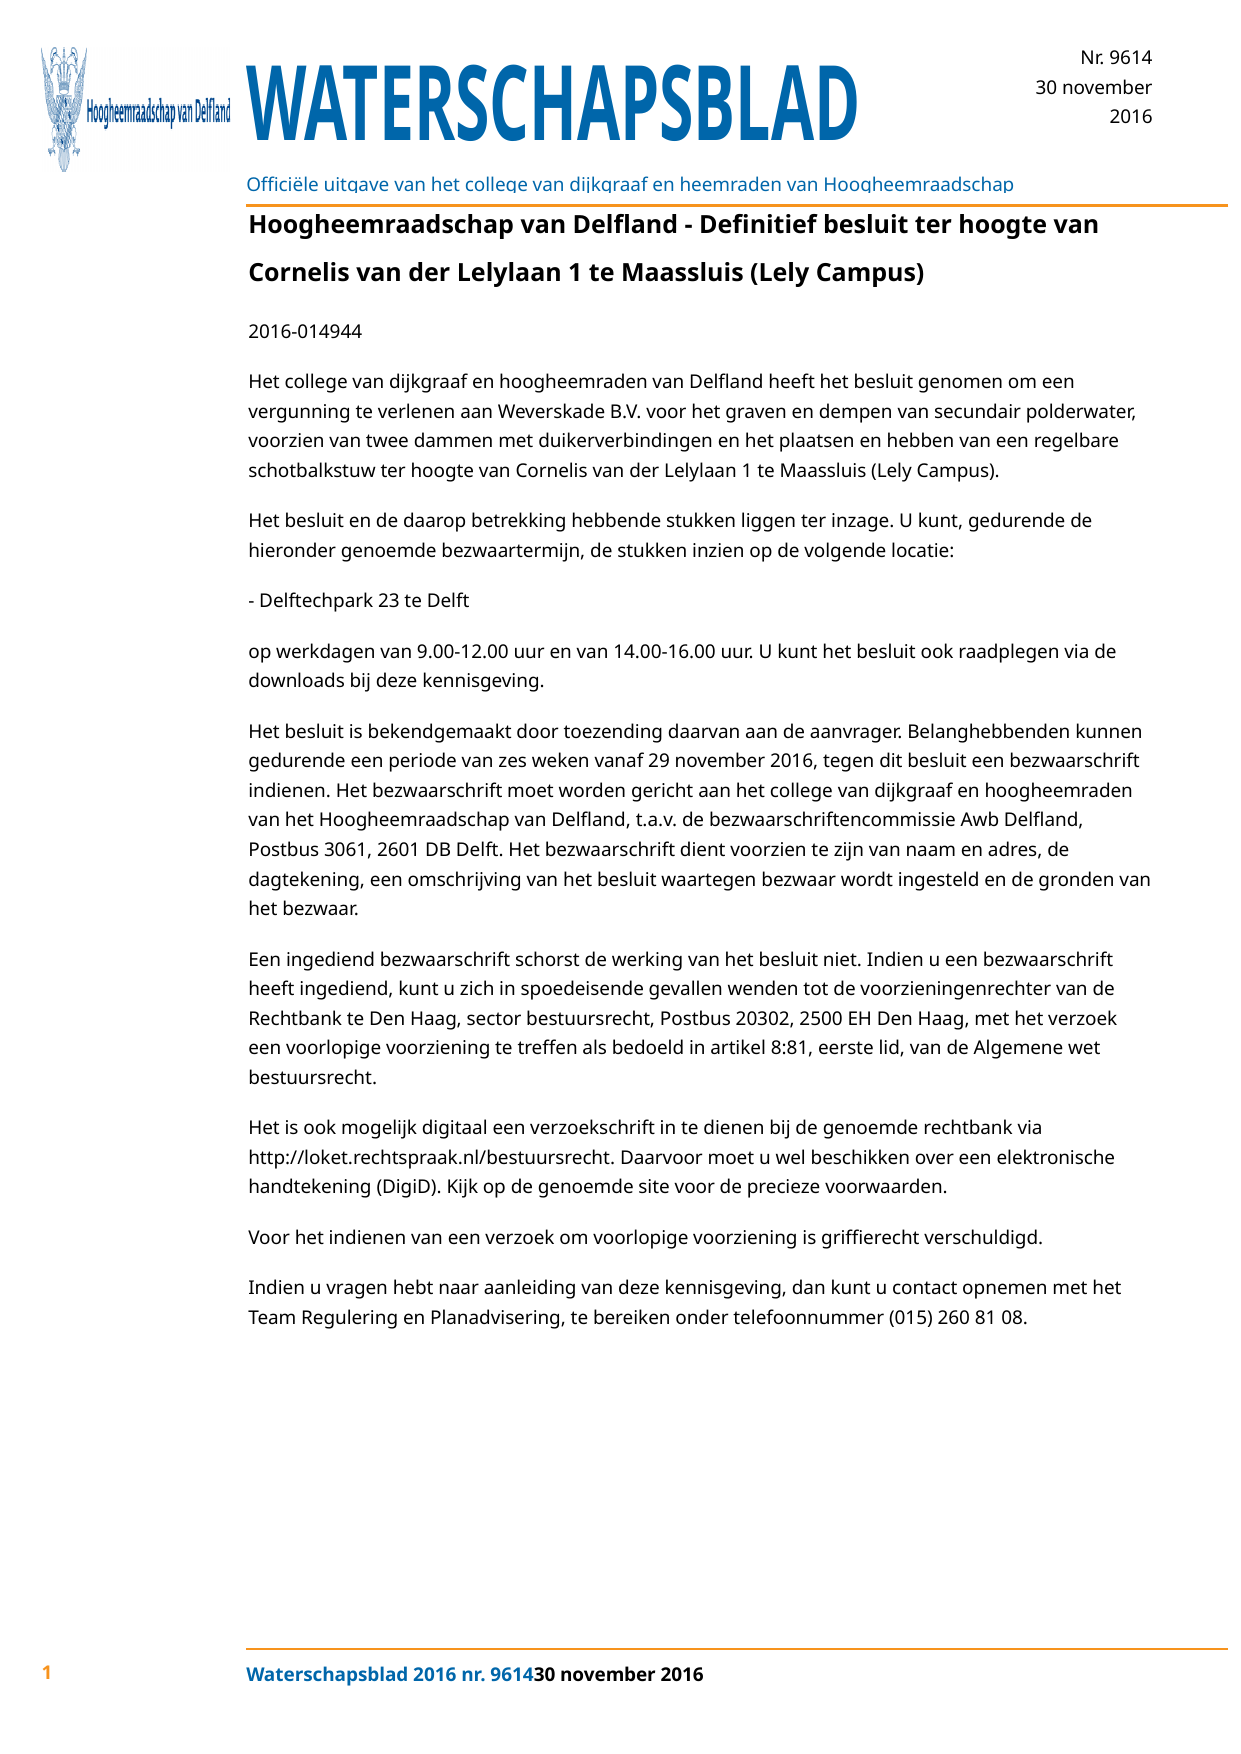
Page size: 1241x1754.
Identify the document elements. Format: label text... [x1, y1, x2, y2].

text op werkdagen van 9.00-12.00 uur en van 14.00-16.00 uur. U kunt het besluit ook raadplegen via de downloads bij deze kennisgeving. [248, 638, 1152, 693]
text 2016-014944 [248, 318, 1152, 344]
text Het besluit en de daarop betrekking hebbende stukken liggen ter inzage. U kunt, gedurende de hieronder genoemde bezwaartermijn, de stukken inzien op de volgende locatie: [248, 507, 1152, 563]
text - Delftechpark 23 te Delft [248, 587, 1152, 613]
text Het college van dijkgraaf en hoogheemraden van Delfland heeft het besluit genomen om een vergunning te verlenen aan Weverskade B.V. voor het graven en dempen van secundair polderwater, voorzien van twee dammen met duikerverbindingen en het plaatsen en hebben van een regelbare schotbalkstuw ter hoogte van Cornelis van der Lelylaan 1 te Maassluis (Lely Campus). [248, 368, 1152, 483]
picture [41, 47, 231, 172]
text Voor het indienen van een verzoek om voorlopige voorziening is griffierecht verschuldigd. [248, 1224, 1152, 1250]
text Het is ook mogelijk digitaal een verzoekschrift in te dienen bij de genoemde rechtbank via http://loket.rechtspraak.nl/bestuursrecht. Daarvoor moet u wel beschikken over een elektronische handtekening (DigiD). Kijk op de genoemde site voor de precieze voorwaarden. [248, 1114, 1152, 1199]
text Het besluit is bekendgemaakt door toezending daarvan aan de aanvrager. Belanghebbenden kunnen gedurende een periode van zes weken vanaf 29 november 2016, tegen dit besluit een bezwaarschrift indienen. Het bezwaarschrift moet worden gericht aan het college van dijkgraaf en hoogheemraden van het Hoogheemraadschap van Delfland, t.a.v. de bezwaarschriftencommissie Awb Delfland, Postbus 3061, 2601 DB Delft. Het bezwaarschrift dient voorzien te zijn van naam en adres, de dagtekening, een omschrijving van het besluit waartegen bezwaar wordt ingesteld en de gronden van het bezwaar. [248, 718, 1152, 921]
text Hoogheemraadschap van Delfland - Definitief besluit ter hoogte van Cornelis van der Lelylaan 1 te Maassluis (Lely Campus) [248, 207, 1152, 288]
text Indien u vragen hebt naar aanleiding van deze kennisgeving, dan kunt u contact opnemen met het Team Regulering en Planadvisering, te bereiken onder telefoonnummer (015) 260 81 08. [248, 1274, 1152, 1330]
text Een ingediend bezwaarschrift schorst de werking van het besluit niet. Indien u een bezwaarschrift heeft ingediend, kunt u zich in spoedeisende gevallen wenden tot de voorzieningenrechter van de Rechtbank te Den Haag, sector bestuursrecht, Postbus 20302, 2500 EH Den Haag, met het verzoek een voorlopige voorziening te treffen als bedoeld in artikel 8:81, eerste lid, van de Algemene wet bestuursrecht. [248, 946, 1152, 1090]
